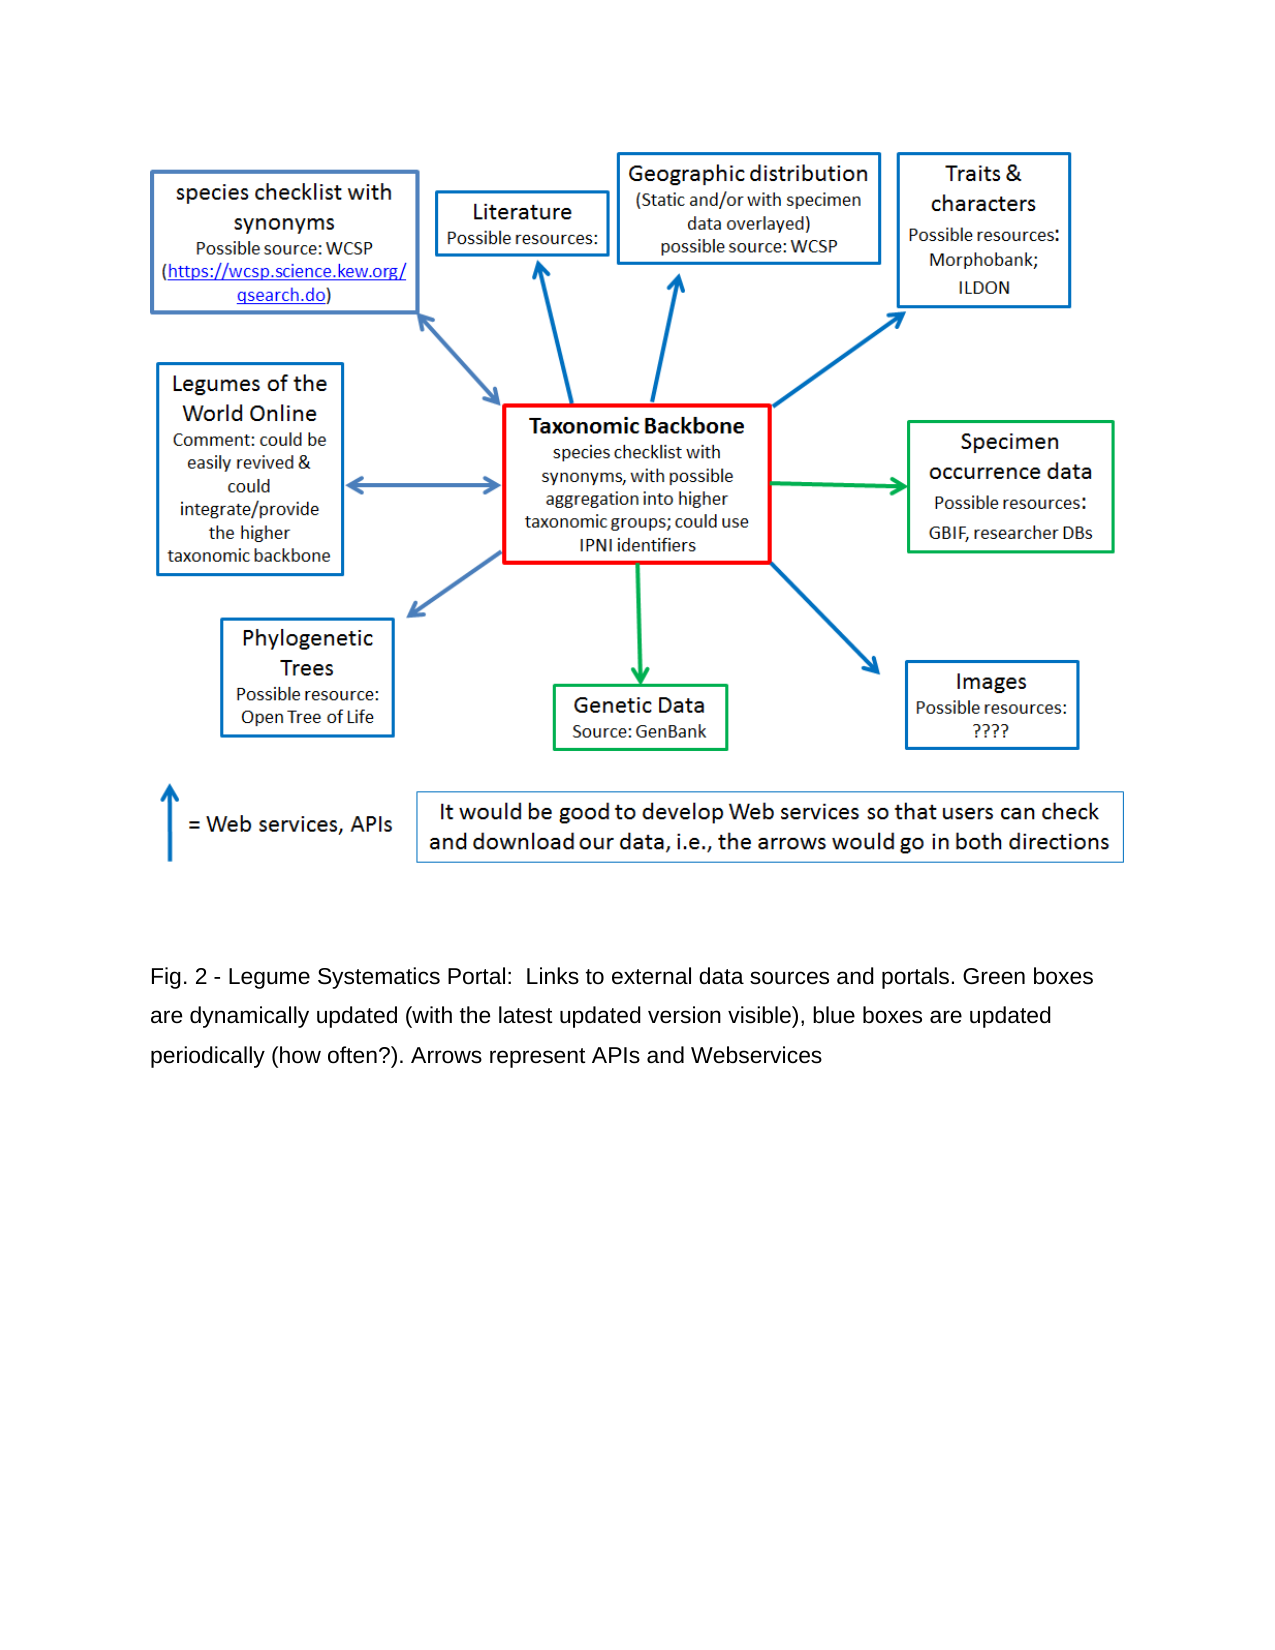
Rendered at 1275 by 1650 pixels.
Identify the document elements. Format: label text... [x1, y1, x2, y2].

picture [150, 150, 1125, 871]
text Fig. 2 - Legume Systematics Portal: Links to external data sources and portals. Green boxes are dynamically updated (with the latest updated version visible), blue boxes are updated periodically (how often?). Arrows represent APIs and Webservices [150, 963, 1125, 1068]
